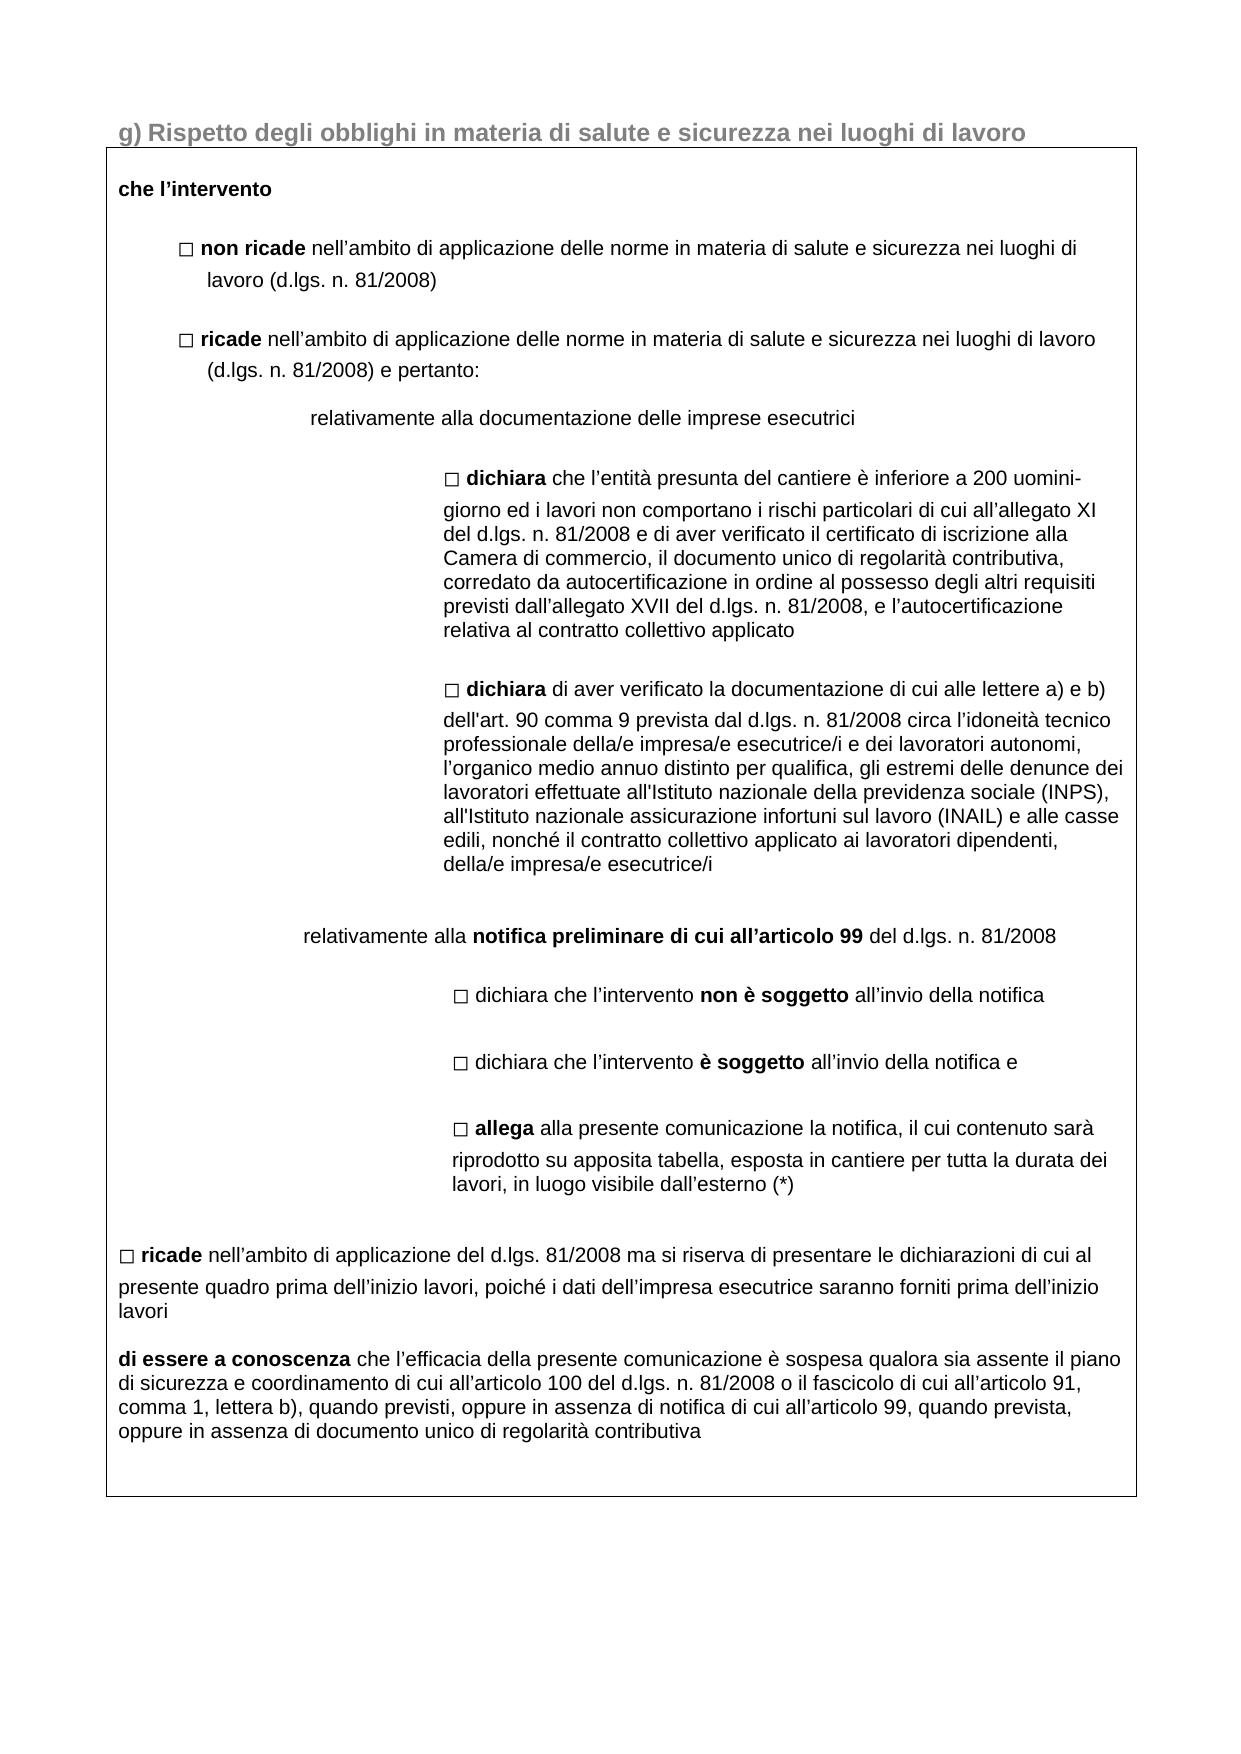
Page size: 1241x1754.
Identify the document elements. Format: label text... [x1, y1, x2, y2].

list Rispetto degli obblighi in materia di salute e sicurezza nei luoghi di lavoro [118, 118, 1122, 147]
table_header che l’intervento ◻ non ricade nell’ambito di applicazione delle norme in materia di salute e sicurezza nei luoghi di lavoro (d.lgs. n. 81/2008) ◻ ricade nell’ambito di applicazione delle norme in materia di salute e sicurezza nei luoghi di lavoro (d.lgs. n. 81/2008) e pertanto: relativamente alla documentazione delle imprese esecutrici ◻ dichiara che l’entità presunta del cantiere è inferiore a 200 uomini-giorno ed i lavori non comportano i rischi particolari di cui all’allegato XI del d.lgs. n. 81/2008 e di aver verificato il certificato di iscrizione alla Camera di commercio, il documento unico di regolarità contributiva, corredato da autocertificazione in ordine al possesso degli altri requisiti previsti dall’allegato XVII del d.lgs. n. 81/2008, e l’autocertificazione relativa al contratto collettivo applicato ◻ dichiara di aver verificato la documentazione di cui alle lettere a) e b) dell'art. 90 comma 9 prevista dal d.lgs. n. 81/2008 circa l’idoneità tecnico professionale della/e impresa/e esecutrice/i e dei lavoratori autonomi, l’organico medio annuo distinto per qualifica, gli estremi delle denunce dei lavoratori effettuate all'Istituto nazionale della previdenza sociale (INPS), all'Istituto nazionale assicurazione infortuni sul lavoro (INAIL) e alle casse edili, nonché il contratto collettivo applicato ai lavoratori dipendenti, della/e impresa/e esecutrice/i relativamente alla notifica preliminare di cui all’articolo 99 del d.lgs. n. 81/2008 ◻ dichiara che l’intervento non è soggetto all’invio della notifica ◻ dichiara che l’intervento è soggetto all’invio della notifica e ◻ allega alla presente comunicazione la notifica, il cui contenuto sarà riprodotto su apposita tabella, esposta in cantiere per tutta la durata dei lavori, in luogo visibile dall’esterno (*) ◻ ricade nell’ambito di applicazione del d.lgs. 81/2008 ma si riserva di presentare le dichiarazioni di cui al presente quadro prima dell’inizio lavori, poiché i dati dell’impresa esecutrice saranno forniti prima dell’inizio lavori di essere a conoscenza che l’efficacia della presente comunicazione è sospesa qualora sia assente il piano di sicurezza e coordinamento di cui all’articolo 100 del d.lgs. n. 81/2008 o il fascicolo di cui all’articolo 91, comma 1, lettera b), quando previsti, oppure in assenza di notifica di cui all’articolo 99, quando prevista, oppure in assenza di documento unico di regolarità contributiva [107, 148, 1136, 1496]
